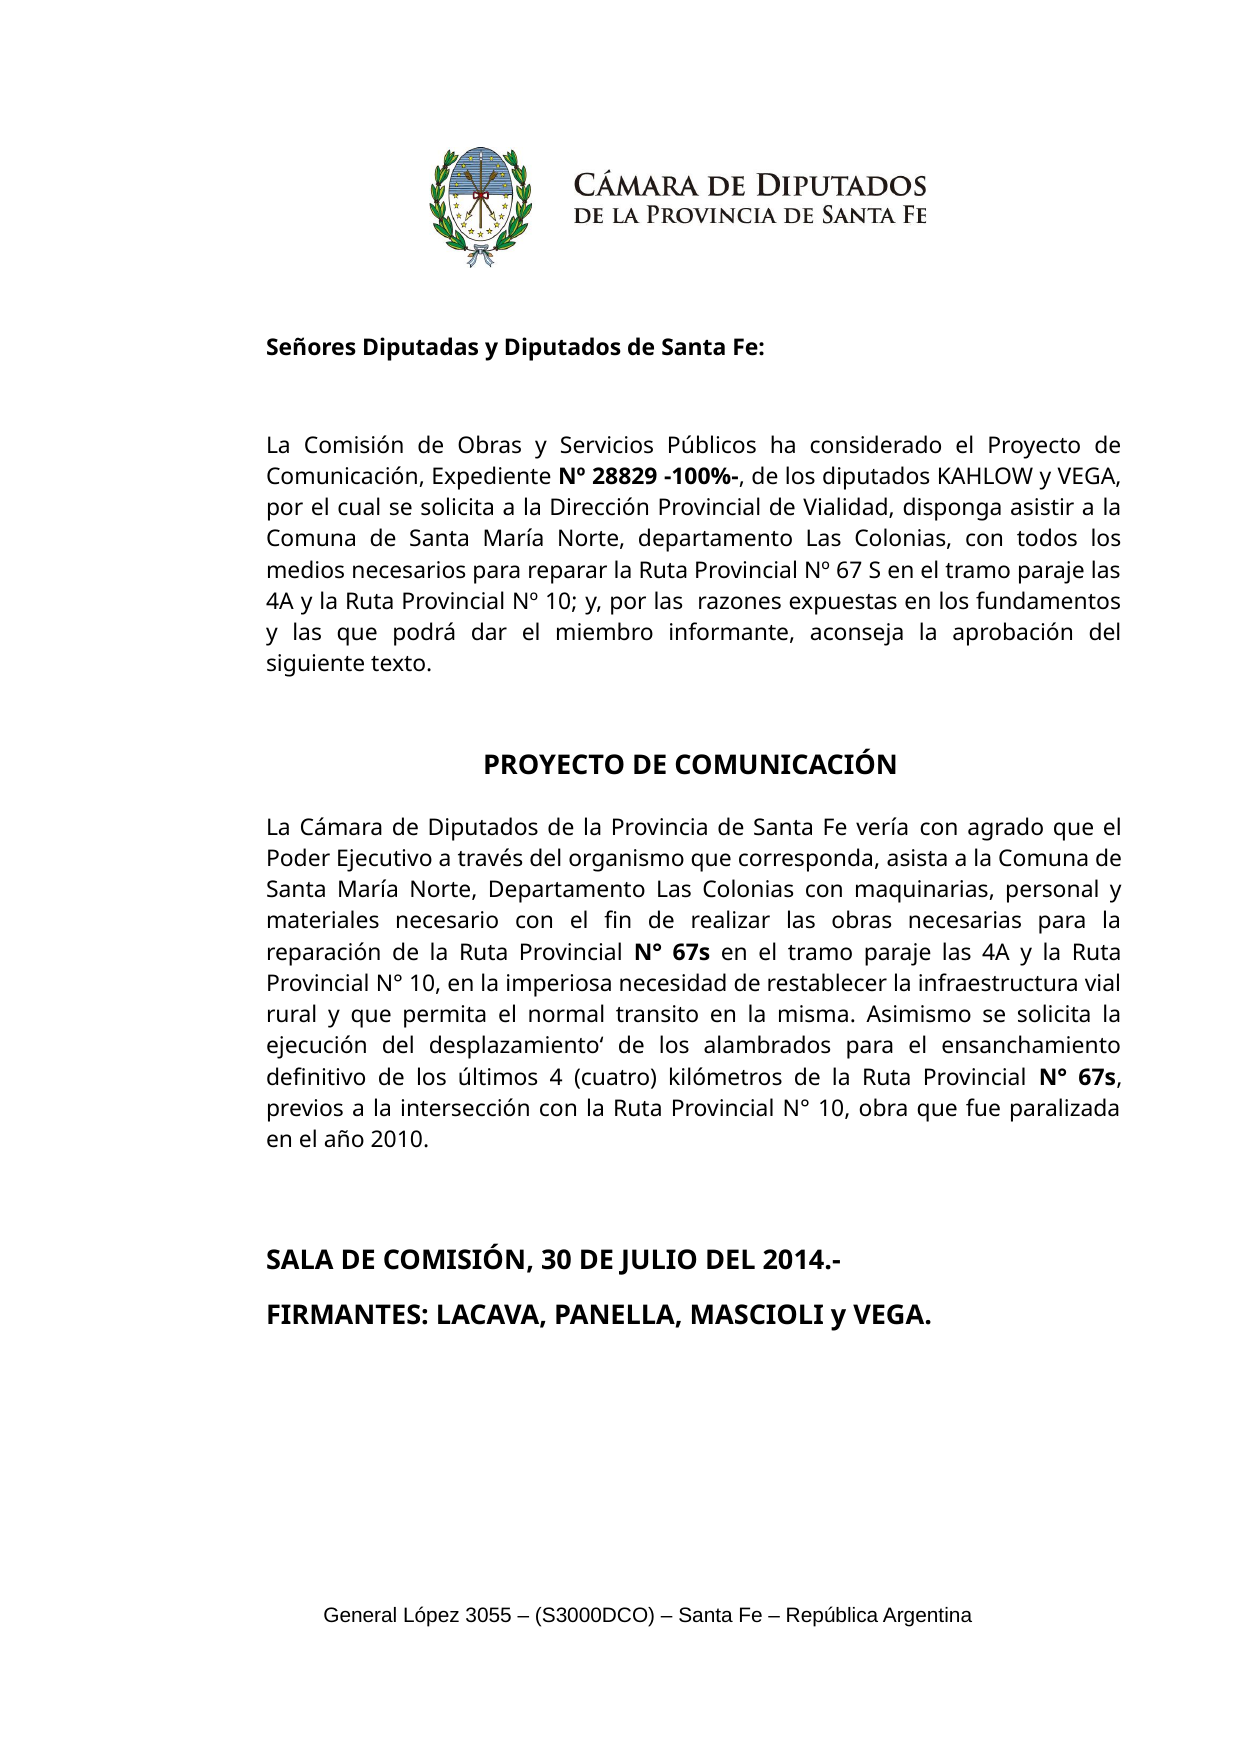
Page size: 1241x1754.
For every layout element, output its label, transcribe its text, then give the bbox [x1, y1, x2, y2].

text La Cámara de Diputados de la Provincia de Santa Fe vería con agrado que el Poder Ejecutivo a través del organismo que corresponda, asista a la Comuna de Santa María Norte, Departamento Las Colonias con maquinarias, personal y materiales necesario con el ﬁn de realizar las obras necesarias para la reparación de la Ruta Provincial N° 67s en el tramo paraje las 4A y la Ruta Provincial N° 10, en la imperiosa necesidad de restablecer la infraestructura vial rural y que permita el normal transito en la misma. Asimismo se solicita la ejecución del desplazamiento‘ de los alambrados para el ensanchamiento definitivo de los últimos 4 (cuatro) kilómetros de la Ruta Provincial N° 67s, previos a la intersección con la Ruta Provincial N° 10, obra que fue paralizada en el año 2010. [266, 811, 1122, 1154]
text La Comisión de Obras y Servicios Públicos ha considerado el Proyecto de Comunicación, Expediente Nº 28829 -100%-, de los diputados KAHLOW y VEGA, por el cual se solicita a la Dirección Provincial de Vialidad, disponga asistir a la Comuna de Santa María Norte, departamento Las Colonias, con todos los medios necesarios para reparar la Ruta Provincial Nº 67 S en el tramo paraje las 4A y la Ruta Provincial Nº 10; y, por las razones expuestas en los fundamentos y las que podrá dar el miembro informante, aconseja la aprobación del siguiente texto. [266, 429, 1122, 679]
text SALA DE COMISIÓN, 30 DE JULIO DEL 2014.- [266, 1241, 1122, 1278]
text Señores Diputadas y Diputados de Santa Fe: [266, 331, 1122, 362]
text FIRMANTES: LACAVA, PANELLA, MASCIOLI y VEGA. [266, 1295, 1122, 1332]
text PROYECTO DE COMUNICACIÓN [266, 745, 1122, 782]
picture [429, 147, 927, 272]
